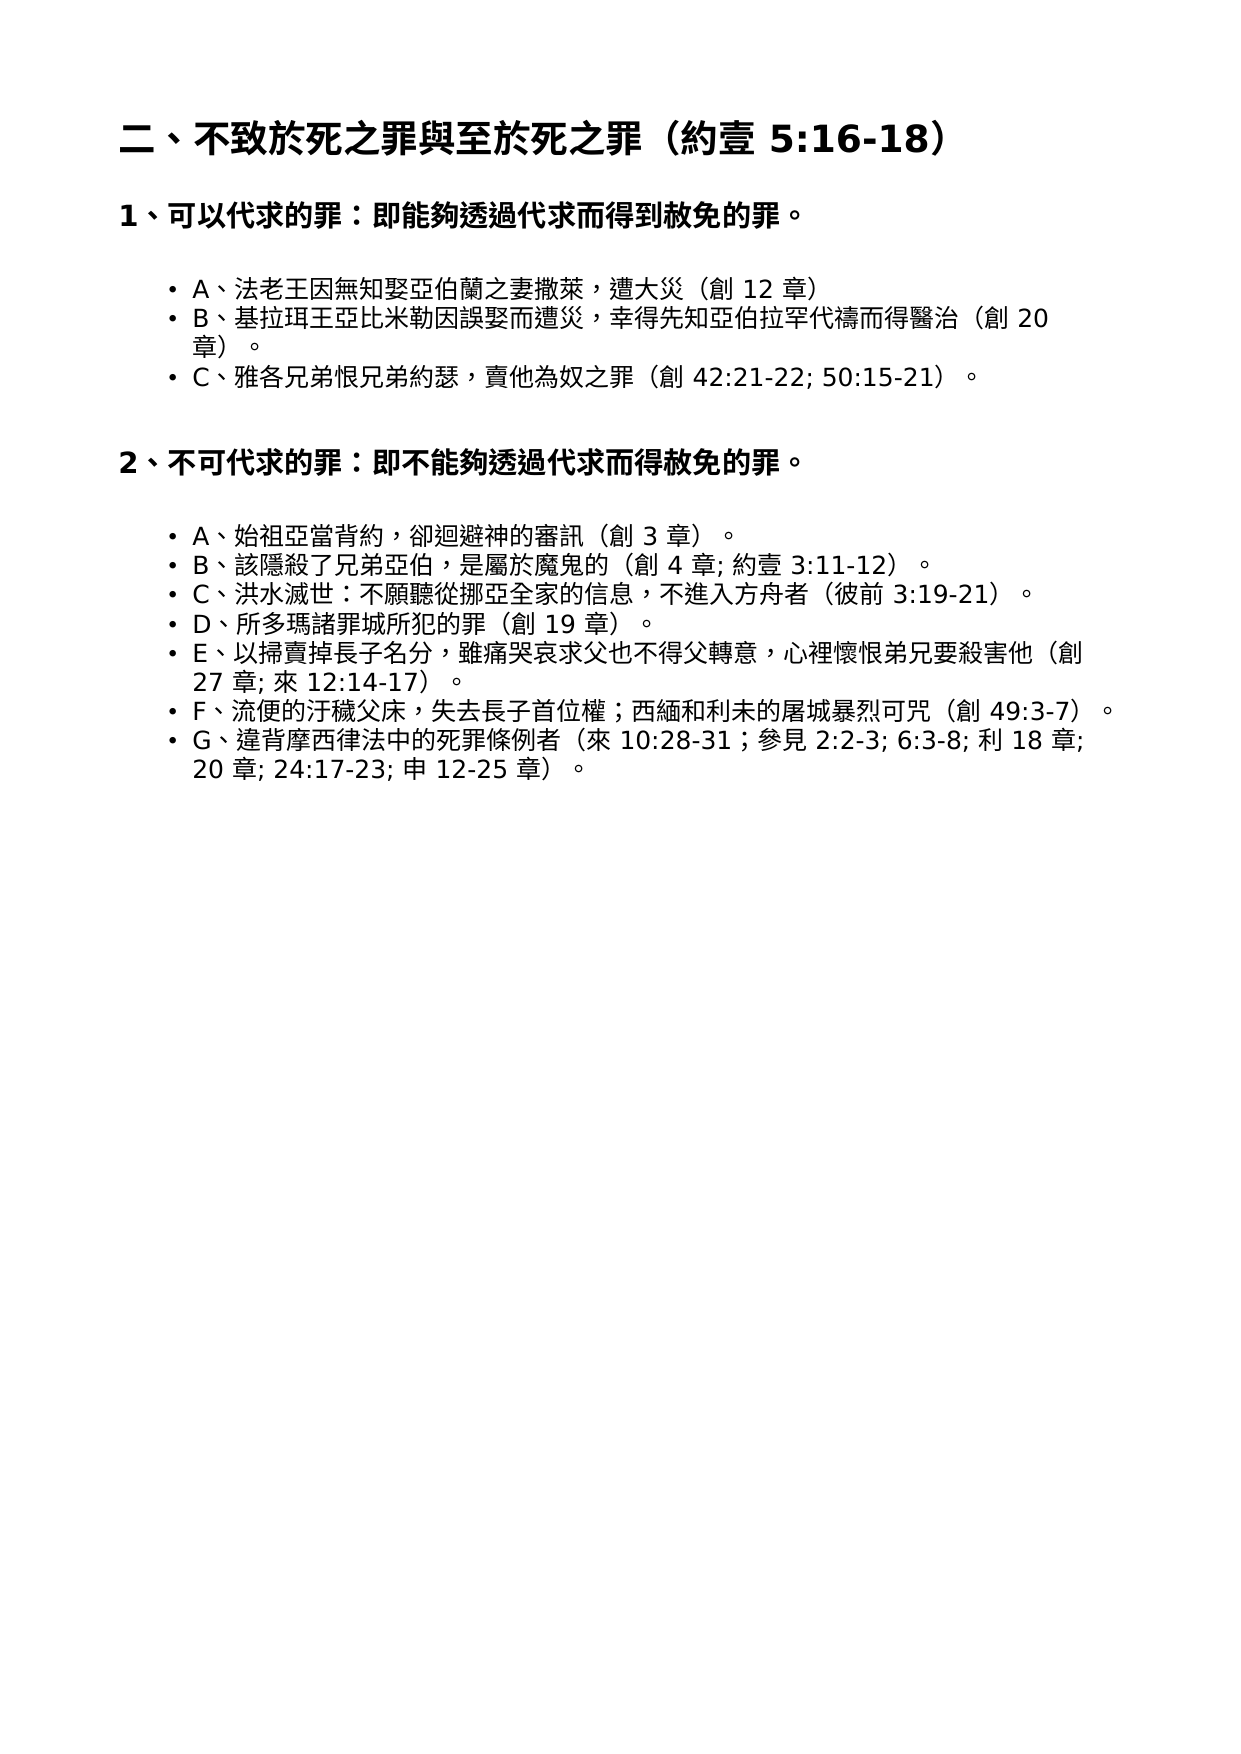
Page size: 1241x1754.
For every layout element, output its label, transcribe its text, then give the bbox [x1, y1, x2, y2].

list E、以掃賣掉長子名分，雖痛哭哀求父也不得父轉意，心裡懷恨弟兄要殺害他（創 27 章; 來 12:14-17）。 [177, 639, 1122, 697]
list D、所多瑪諸罪城所犯的罪（創 19 章）。 [177, 610, 1122, 639]
list F、流便的汙穢父床，失去長子首位權；西緬和利未的屠城暴烈可咒（創 49:3-7）。 [177, 697, 1122, 726]
list B、該隱殺了兄弟亞伯，是屬於魔鬼的（創 4 章; 約壹 3:11-12）。 [177, 551, 1122, 581]
subtitle 1、可以代求的罪：即能夠透過代求而得到赦免的罪。 [118, 199, 1122, 233]
subtitle 二、不致於死之罪與至於死之罪（約壹 5:16-18） [118, 118, 1122, 162]
list B、基拉珥王亞比米勒因誤娶而遭災，幸得先知亞伯拉罕代禱而得醫治（創 20 章）。 [177, 304, 1122, 363]
subtitle 2、不可代求的罪：即不能夠透過代求而得赦免的罪。 [118, 446, 1122, 480]
list G、違背摩西律法中的死罪條例者（來 10:28-31；參見 2:2-3; 6:3-8; 利 18 章; 20 章; 24:17-23; 申 12-25 章）。 [177, 726, 1122, 785]
list A、始祖亞當背約，卻迴避神的審訊（創 3 章）。 [177, 522, 1122, 551]
list C、洪水滅世：不願聽從挪亞全家的信息，不進入方舟者（彼前 3:19-21）。 [177, 581, 1122, 610]
list C、雅各兄弟恨兄弟約瑟，賣他為奴之罪（創 42:21-22; 50:15-21）。 [177, 363, 1122, 392]
list A、法老王因無知娶亞伯蘭之妻撒萊，遭大災（創 12 章） [177, 275, 1122, 304]
